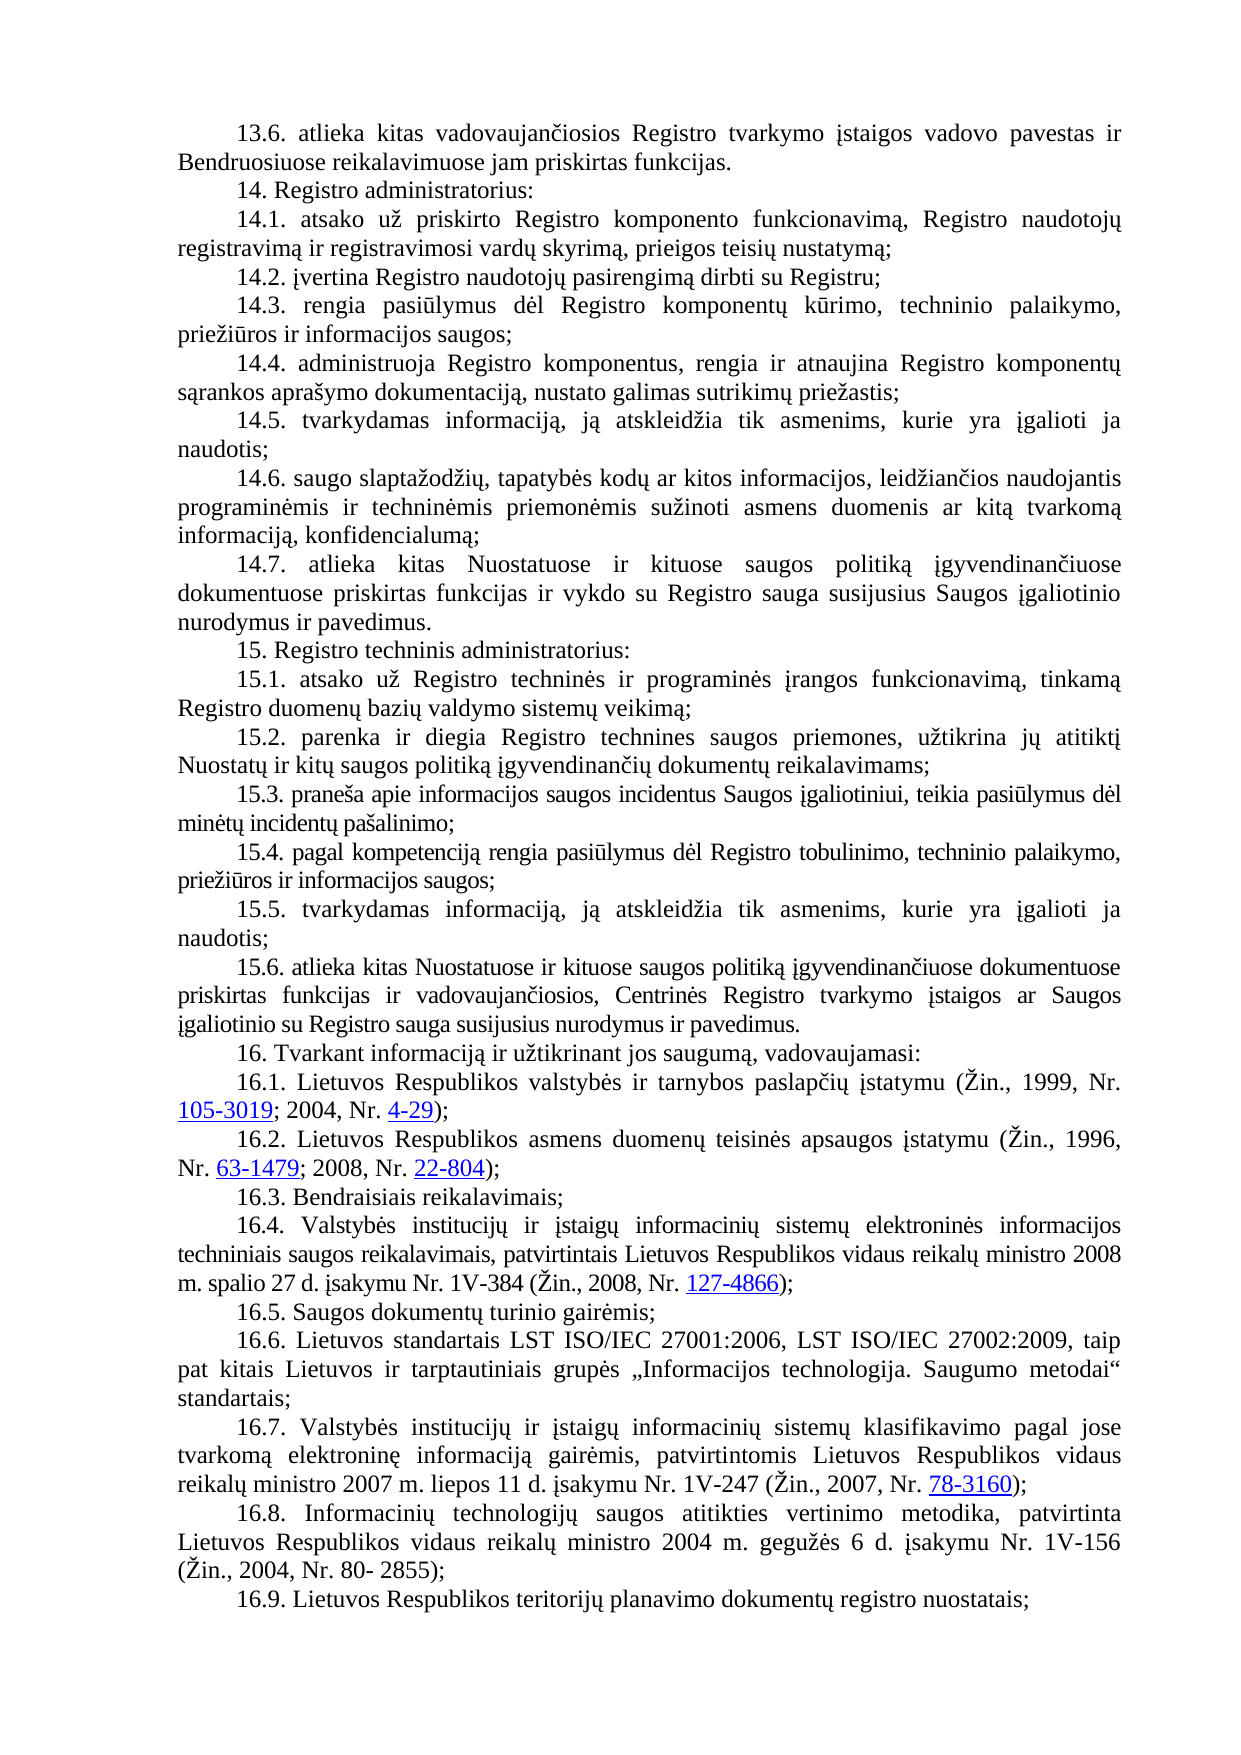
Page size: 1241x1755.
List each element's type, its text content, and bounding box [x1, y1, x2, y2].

text 16.1. Lietuvos Respublikos valstybės ir tarnybos paslapčių įstatymu (Žin., 1999, Nr. 105-3019; 2004, Nr. 4-29); [177, 1067, 1122, 1124]
text 15.2. parenka ir diegia Registro technines saugos priemones, užtikrina jų atitiktį Nuostatų ir kitų saugos politiką įgyvendinančių dokumentų reikalavimams; [177, 722, 1122, 779]
text 16.6. Lietuvos standartais LST ISO/IEC 27001:2006, LST ISO/IEC 27002:2009, taip pat kitais Lietuvos ir tarptautiniais grupės „Informacijos technologija. Saugumo metodai“ standartais; [177, 1326, 1122, 1412]
text 15.4. pagal kompetenciją rengia pasiūlymus dėl Registro tobulinimo, techninio palaikymo, priežiūros ir informacijos saugos; [177, 837, 1122, 894]
text 14.2. įvertina Registro naudotojų pasirengimą dirbti su Registru; [177, 262, 1122, 291]
text 14.4. administruoja Registro komponentus, rengia ir atnaujina Registro komponentų sąrankos aprašymo dokumentaciją, nustato galimas sutrikimų priežastis; [177, 348, 1122, 406]
text 15.6. atlieka kitas Nuostatuose ir kituose saugos politiką įgyvendinančiuose dokumentuose priskirtas funkcijas ir vadovaujančiosios, Centrinės Registro tvarkymo įstaigos ar Saugos įgaliotinio su Registro sauga susijusius nurodymus ir pavedimus. [177, 952, 1122, 1038]
text 14. Registro administratorius: [177, 176, 1122, 204]
text 14.5. tvarkydamas informaciją, ją atskleidžia tik asmenims, kurie yra įgalioti ja naudotis; [177, 406, 1122, 463]
text 14.3. rengia pasiūlymus dėl Registro komponentų kūrimo, techninio palaikymo, priežiūros ir informacijos saugos; [177, 291, 1122, 348]
text 15.5. tvarkydamas informaciją, ją atskleidžia tik asmenims, kurie yra įgalioti ja naudotis; [177, 894, 1122, 952]
text 15.3. praneša apie informacijos saugos incidentus Saugos įgaliotiniui, teikia pasiūlymus dėl minėtų incidentų pašalinimo; [177, 779, 1122, 837]
text 14.1. atsako už priskirto Registro komponento funkcionavimą, Registro naudotojų registravimą ir registravimosi vardų skyrimą, prieigos teisių nustatymą; [177, 204, 1122, 262]
text 14.6. saugo slaptažodžių, tapatybės kodų ar kitos informacijos, leidžiančios naudojantis programinėmis ir techninėmis priemonėmis sužinoti asmens duomenis ar kitą tvarkomą informaciją, konfidencialumą; [177, 463, 1122, 549]
text 15.1. atsako už Registro techninės ir programinės įrangos funkcionavimą, tinkamą Registro duomenų bazių valdymo sistemų veikimą; [177, 664, 1122, 722]
text 16.9. Lietuvos Respublikos teritorijų planavimo dokumentų registro nuostatais; [177, 1584, 1122, 1613]
text 16.8. Informacinių technologijų saugos atitikties vertinimo metodika, patvirtinta Lietuvos Respublikos vidaus reikalų ministro 2004 m. gegužės 6 d. įsakymu Nr. 1V-156 (Žin., 2004, Nr. 80- 2855); [177, 1498, 1122, 1584]
text 16. Tvarkant informaciją ir užtikrinant jos saugumą, vadovaujamasi: [177, 1038, 1122, 1067]
text 16.7. Valstybės institucijų ir įstaigų informacinių sistemų klasifikavimo pagal jose tvarkomą elektroninę informaciją gairėmis, patvirtintomis Lietuvos Respublikos vidaus reikalų ministro 2007 m. liepos 11 d. įsakymu Nr. 1V-247 (Žin., 2007, Nr. 78-3160); [177, 1412, 1122, 1498]
text 13.6. atlieka kitas vadovaujančiosios Registro tvarkymo įstaigos vadovo pavestas ir Bendruosiuose reikalavimuose jam priskirtas funkcijas. [177, 118, 1122, 176]
text 16.5. Saugos dokumentų turinio gairėmis; [177, 1297, 1122, 1326]
text 16.4. Valstybės institucijų ir įstaigų informacinių sistemų elektroninės informacijos techniniais saugos reikalavimais, patvirtintais Lietuvos Respublikos vidaus reikalų ministro 2008 m. spalio 27 d. įsakymu Nr. 1V-384 (Žin., 2008, Nr. 127-4866); [177, 1211, 1122, 1297]
text 16.2. Lietuvos Respublikos asmens duomenų teisinės apsaugos įstatymu (Žin., 1996, Nr. 63-1479; 2008, Nr. 22-804); [177, 1124, 1122, 1182]
text 14.7. atlieka kitas Nuostatuose ir kituose saugos politiką įgyvendinančiuose dokumentuose priskirtas funkcijas ir vykdo su Registro sauga susijusius Saugos įgaliotinio nurodymus ir pavedimus. [177, 549, 1122, 636]
text 16.3. Bendraisiais reikalavimais; [177, 1182, 1122, 1211]
text 15. Registro techninis administratorius: [177, 636, 1122, 664]
